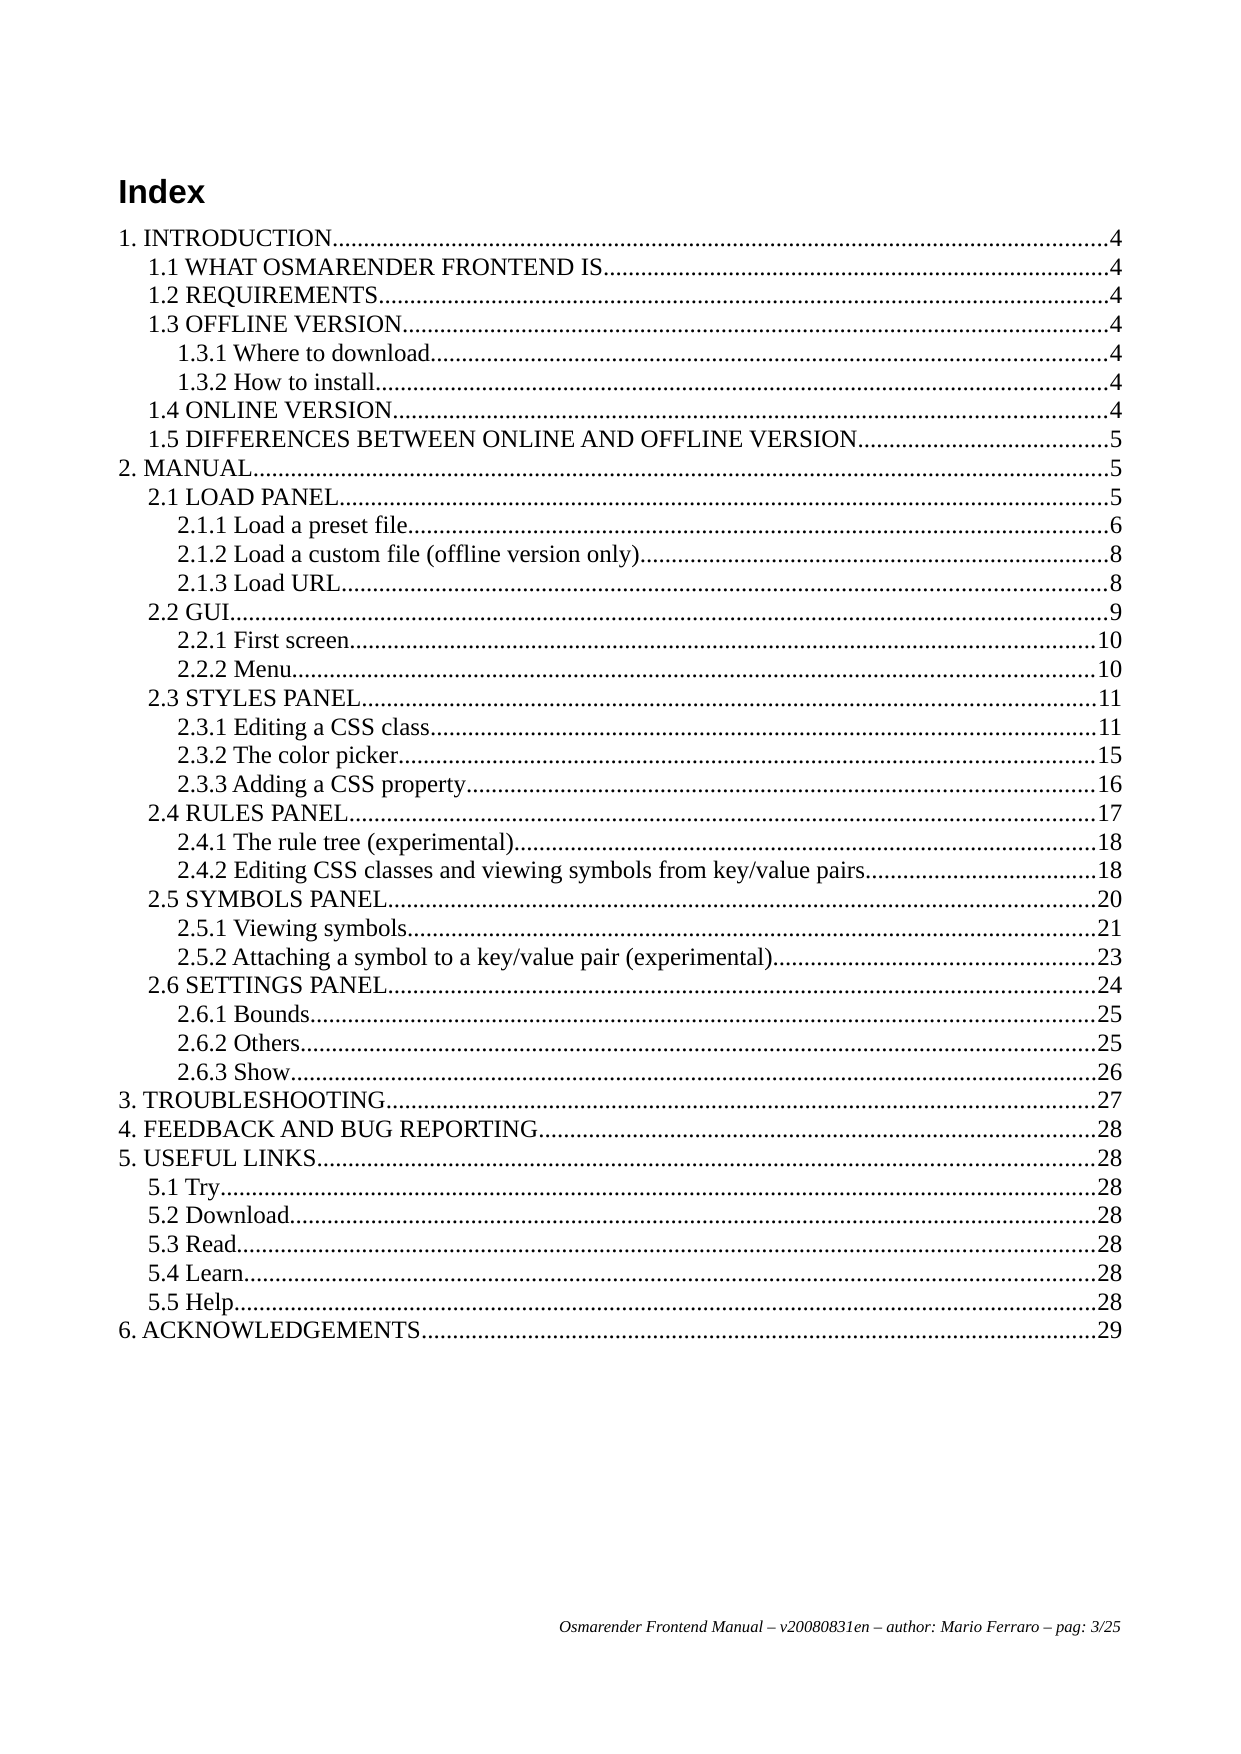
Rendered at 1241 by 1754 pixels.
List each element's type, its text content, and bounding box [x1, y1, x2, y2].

text 2.6.3 Show 26 [177, 1057, 1122, 1085]
subtitle Index [118, 172, 1122, 210]
text 2.6.2 Others 25 [177, 1028, 1122, 1057]
text 2. MANUAL 5 [118, 453, 1122, 482]
text 1.3 OFFLINE VERSION 4 [148, 309, 1122, 338]
text 3. TROUBLESHOOTING 27 [118, 1085, 1122, 1114]
text 2.4 RULES PANEL 17 [148, 798, 1122, 827]
text 2.5.2 Attaching a symbol to a key/value pair (experimental) 23 [177, 942, 1122, 970]
text 2.3.2 The color picker 15 [177, 740, 1122, 769]
text 2.5.1 Viewing symbols 21 [177, 913, 1122, 942]
text 2.2 GUI 9 [148, 597, 1122, 625]
text 2.1.2 Load a custom file (offline version only) 8 [177, 539, 1122, 568]
text 1.4 ONLINE VERSION 4 [148, 395, 1122, 424]
text 5.2 Download 28 [148, 1200, 1122, 1229]
text 6. ACKNOWLEDGEMENTS 29 [118, 1315, 1122, 1344]
text 5.3 Read 28 [148, 1229, 1122, 1258]
text 1.5 DIFFERENCES BETWEEN ONLINE AND OFFLINE VERSION 5 [148, 424, 1122, 453]
text 2.1 LOAD PANEL 5 [148, 482, 1122, 510]
text 2.5 SYMBOLS PANEL 20 [148, 884, 1122, 913]
text 2.1.3 Load URL 8 [177, 568, 1122, 597]
text 2.2.1 First screen 10 [177, 625, 1122, 654]
text 4. FEEDBACK AND BUG REPORTING 28 [118, 1114, 1122, 1143]
text 5.5 Help 28 [148, 1287, 1122, 1315]
text 1. INTRODUCTION 4 [118, 223, 1122, 252]
text 2.1.1 Load a preset file 6 [177, 510, 1122, 539]
text 5. USEFUL LINKS 28 [118, 1143, 1122, 1172]
text 2.3.1 Editing a CSS class 11 [177, 712, 1122, 740]
text 2.6.1 Bounds 25 [177, 999, 1122, 1028]
text 5.1 Try 28 [148, 1172, 1122, 1200]
text 2.4.2 Editing CSS classes and viewing symbols from key/value pairs 18 [177, 855, 1122, 884]
text 1.1 WHAT OSMARENDER FRONTEND IS 4 [148, 252, 1122, 280]
text 2.6 SETTINGS PANEL 24 [148, 970, 1122, 999]
text 1.3.1 Where to download 4 [177, 338, 1122, 367]
text 1.3.2 How to install 4 [177, 367, 1122, 395]
text 1.2 REQUIREMENTS 4 [148, 280, 1122, 309]
text 2.2.2 Menu 10 [177, 654, 1122, 683]
text 5.4 Learn 28 [148, 1258, 1122, 1287]
text 2.4.1 The rule tree (experimental) 18 [177, 827, 1122, 855]
text 2.3 STYLES PANEL 11 [148, 683, 1122, 712]
text 2.3.3 Adding a CSS property 16 [177, 769, 1122, 798]
